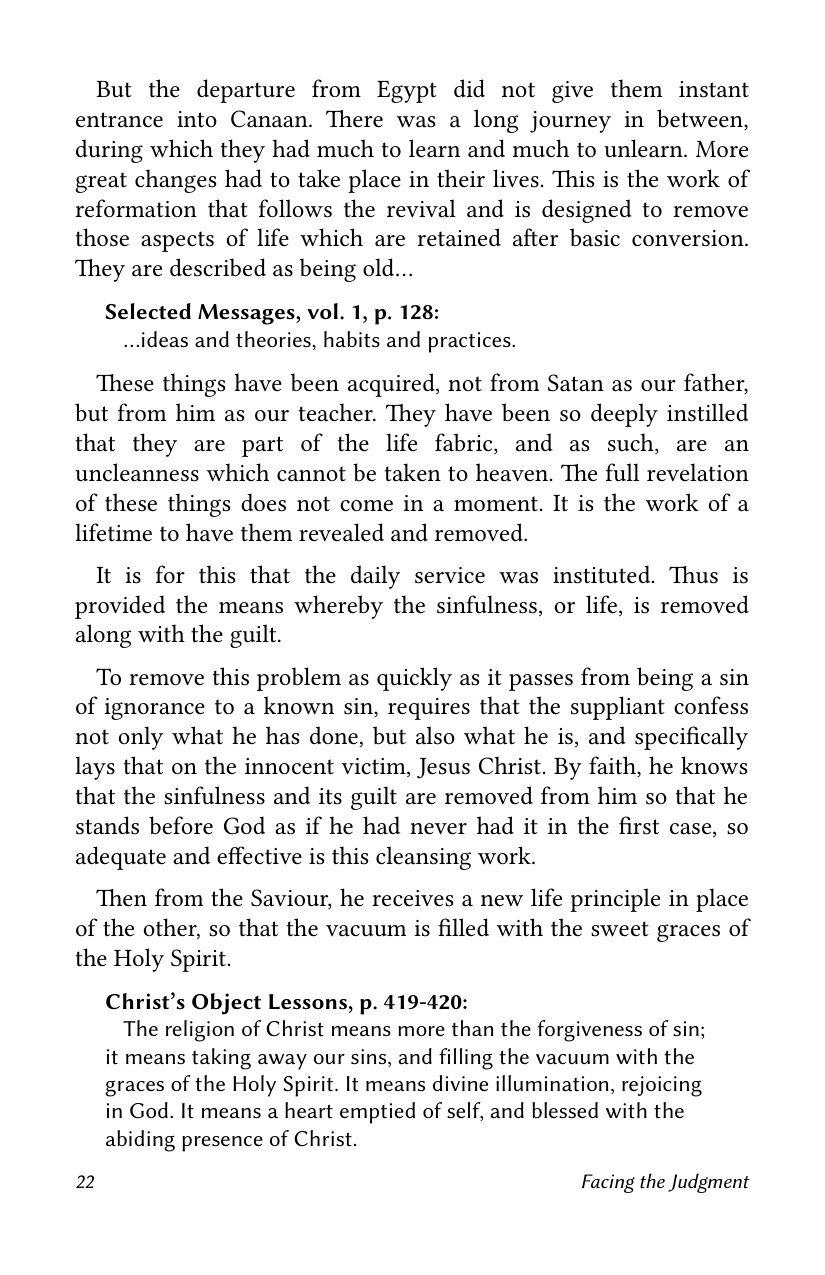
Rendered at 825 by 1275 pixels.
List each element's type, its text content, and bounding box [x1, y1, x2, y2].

text The religion of Christ means more than the forgiveness of sin; it means taking away our sins, and filling the vacuum with the graces of the Holy Spirit. It means divine illumination, rejoicing in God. It means a heart emptied of self, and blessed with the abiding presence of Christ. [105, 1016, 720, 1152]
text But the departure from Egypt did not give them instant entrance into Canaan. There was a long journey in between, during which they had much to learn and much to unlearn. More great changes had to take place in their lives. This is the work of reformation that follows the revival and is designed to remove those aspects of life which are retained after basic conversion. They are described as being old… [75, 75, 750, 283]
text Selected Messages, vol. 1, p. 128: [105, 299, 750, 325]
text These things have been acquired, not from Satan as our father, but from him as our teacher. They have been so deeply instilled that they are part of the life fabric, and as such, are an uncleanness which cannot be taken to heaven. The full revelation of these things does not come in a moment. It is the work of a lifetime to have them revealed and removed. [75, 369, 750, 547]
text Christ’s Object Lessons, p. 419-420: [105, 988, 750, 1015]
text It is for this that the daily service was instituted. Thus is provided the means whereby the sinfulness, or life, is removed along with the guilt. [75, 561, 750, 649]
text To remove this problem as quickly as it passes from being a sin of ignorance to a known sin, requires that the suppliant confess not only what he has done, but also what he is, and specifically lays that on the innocent victim, Jesus Christ. By faith, he knows that the sinfulness and its guilt are removed from him so that he stands before God as if he had never had it in the first case, so adequate and effective is this cleansing work. [75, 662, 750, 870]
text Then from the Saviour, he receives a new life principle in place of the other, so that the vacuum is filled with the sweet graces of the Holy Spirit. [75, 884, 750, 972]
text ...ideas and theories, habits and practices. [105, 327, 720, 353]
